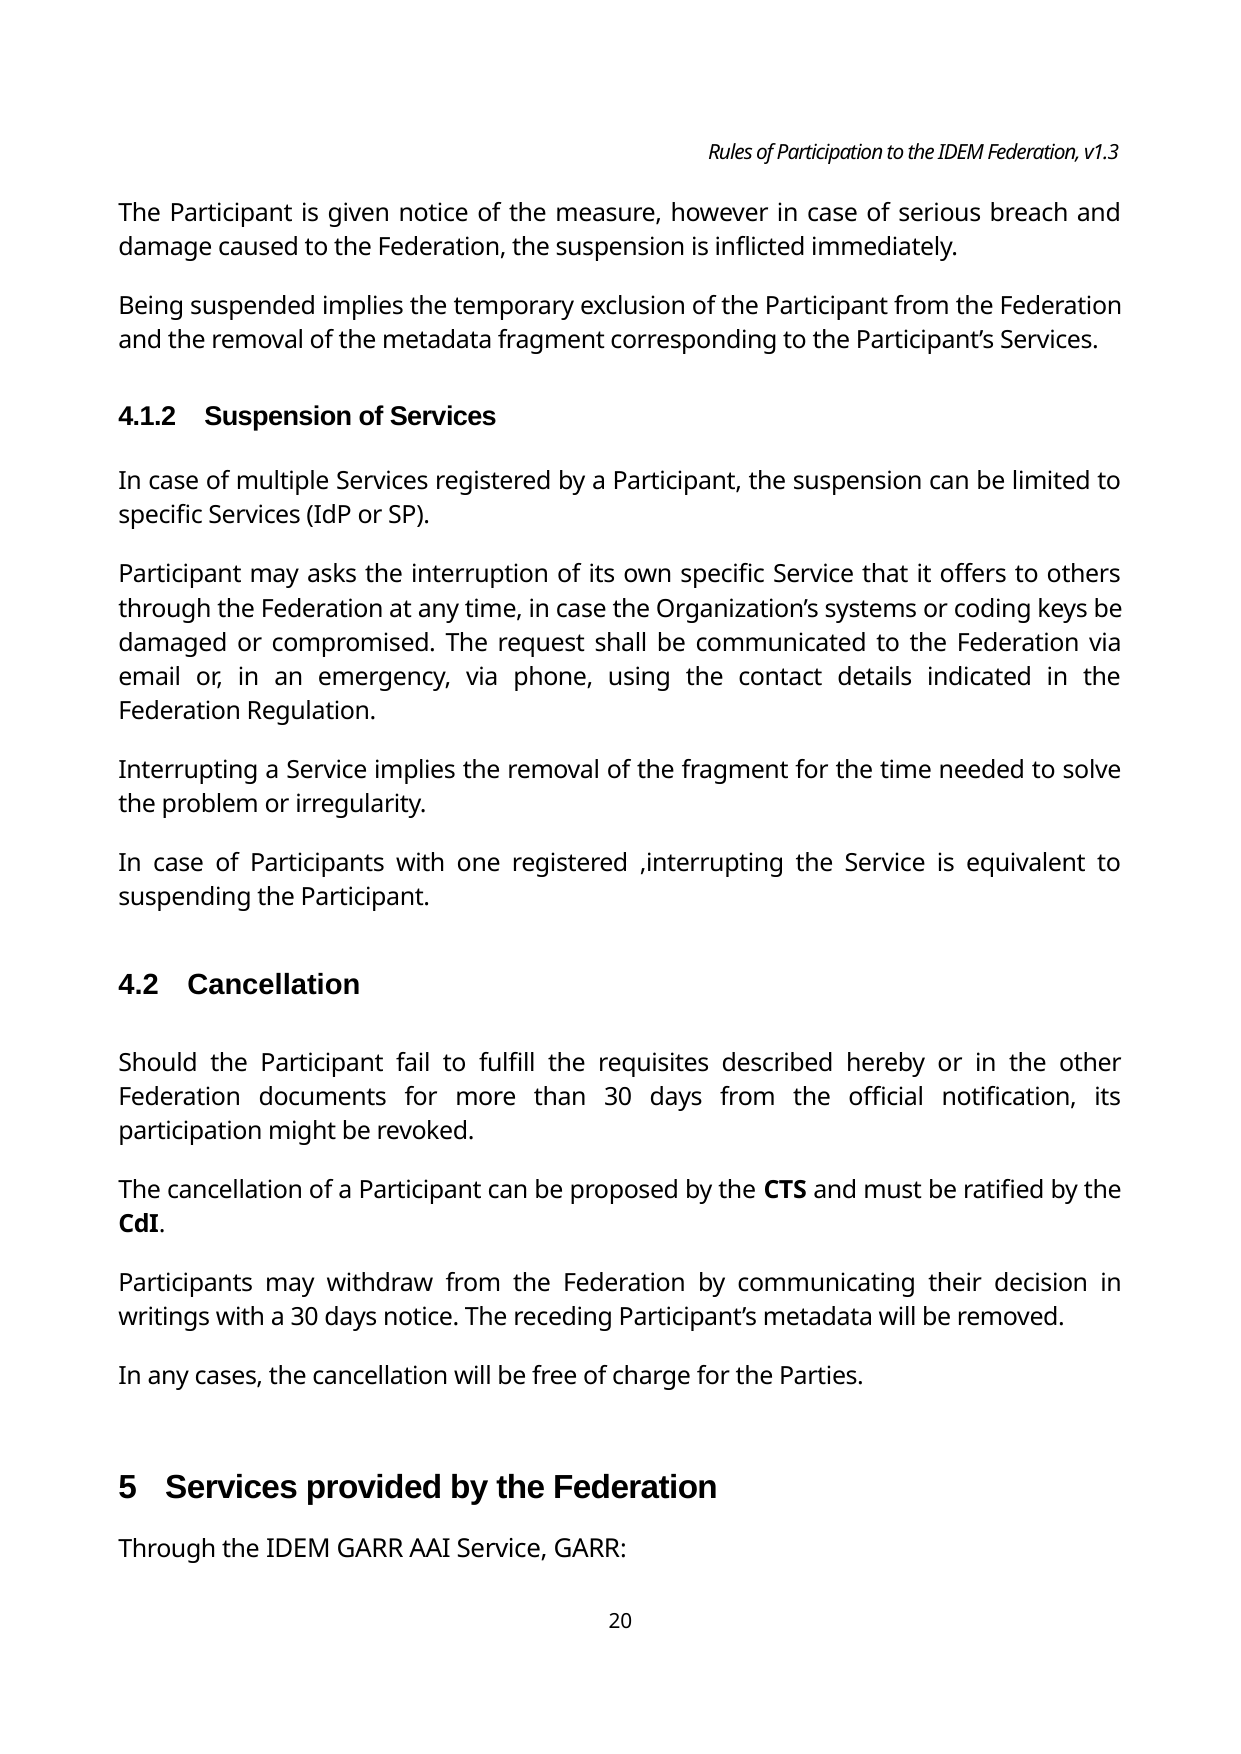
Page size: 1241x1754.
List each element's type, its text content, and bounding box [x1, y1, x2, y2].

text Participants may withdraw from the Federation by communicating their decision in writings with a 30 days notice. The receding Participant’s metadata will be removed. [118, 1264, 1122, 1333]
text Should the Participant fail to fulfill the requisites described hereby or in the other Federation documents for more than 30 days from the official notification, its participation might be revoked. [118, 1044, 1122, 1146]
text In case of Participants with one registered ,interrupting the Service is equivalent to suspending the Participant. [118, 844, 1122, 913]
text In case of multiple Services registered by a Participant, the suspension can be limited to specific Services (IdP or SP). [118, 463, 1122, 531]
text The Participant is given notice of the measure, however in case of serious breach and damage caused to the Federation, the suspension is inflicted immediately. [118, 195, 1122, 263]
subtitle Services provided by the Federation [118, 1467, 1122, 1505]
text Interrupting a Service implies the removal of the fragment for the time needed to solve the problem or irregularity. [118, 751, 1122, 819]
text Being suspended implies the temporary exclusion of the Participant from the Federation and the removal of the metadata fragment corresponding to the Participant’s Services. [118, 288, 1122, 356]
text Through the IDEM GARR AAI Service, GARR: [118, 1530, 1122, 1566]
text In any cases, the cancellation will be free of charge for the Parties. [118, 1358, 1122, 1392]
text The cancellation of a Participant can be proposed by the CTS and must be ratified by the CdI. [118, 1171, 1122, 1239]
subtitle Cancellation [118, 967, 1122, 1000]
text Participant may asks the interruption of its own specific Service that it offers to others through the Federation at any time, in case the Organization’s systems or coding keys be damaged or compromised. The request shall be communicated to the Federation via email or, in an emergency, via phone, using the contact details indicated in the Federation Regulation. [118, 556, 1122, 726]
subtitle Suspension of Services [118, 400, 1122, 431]
